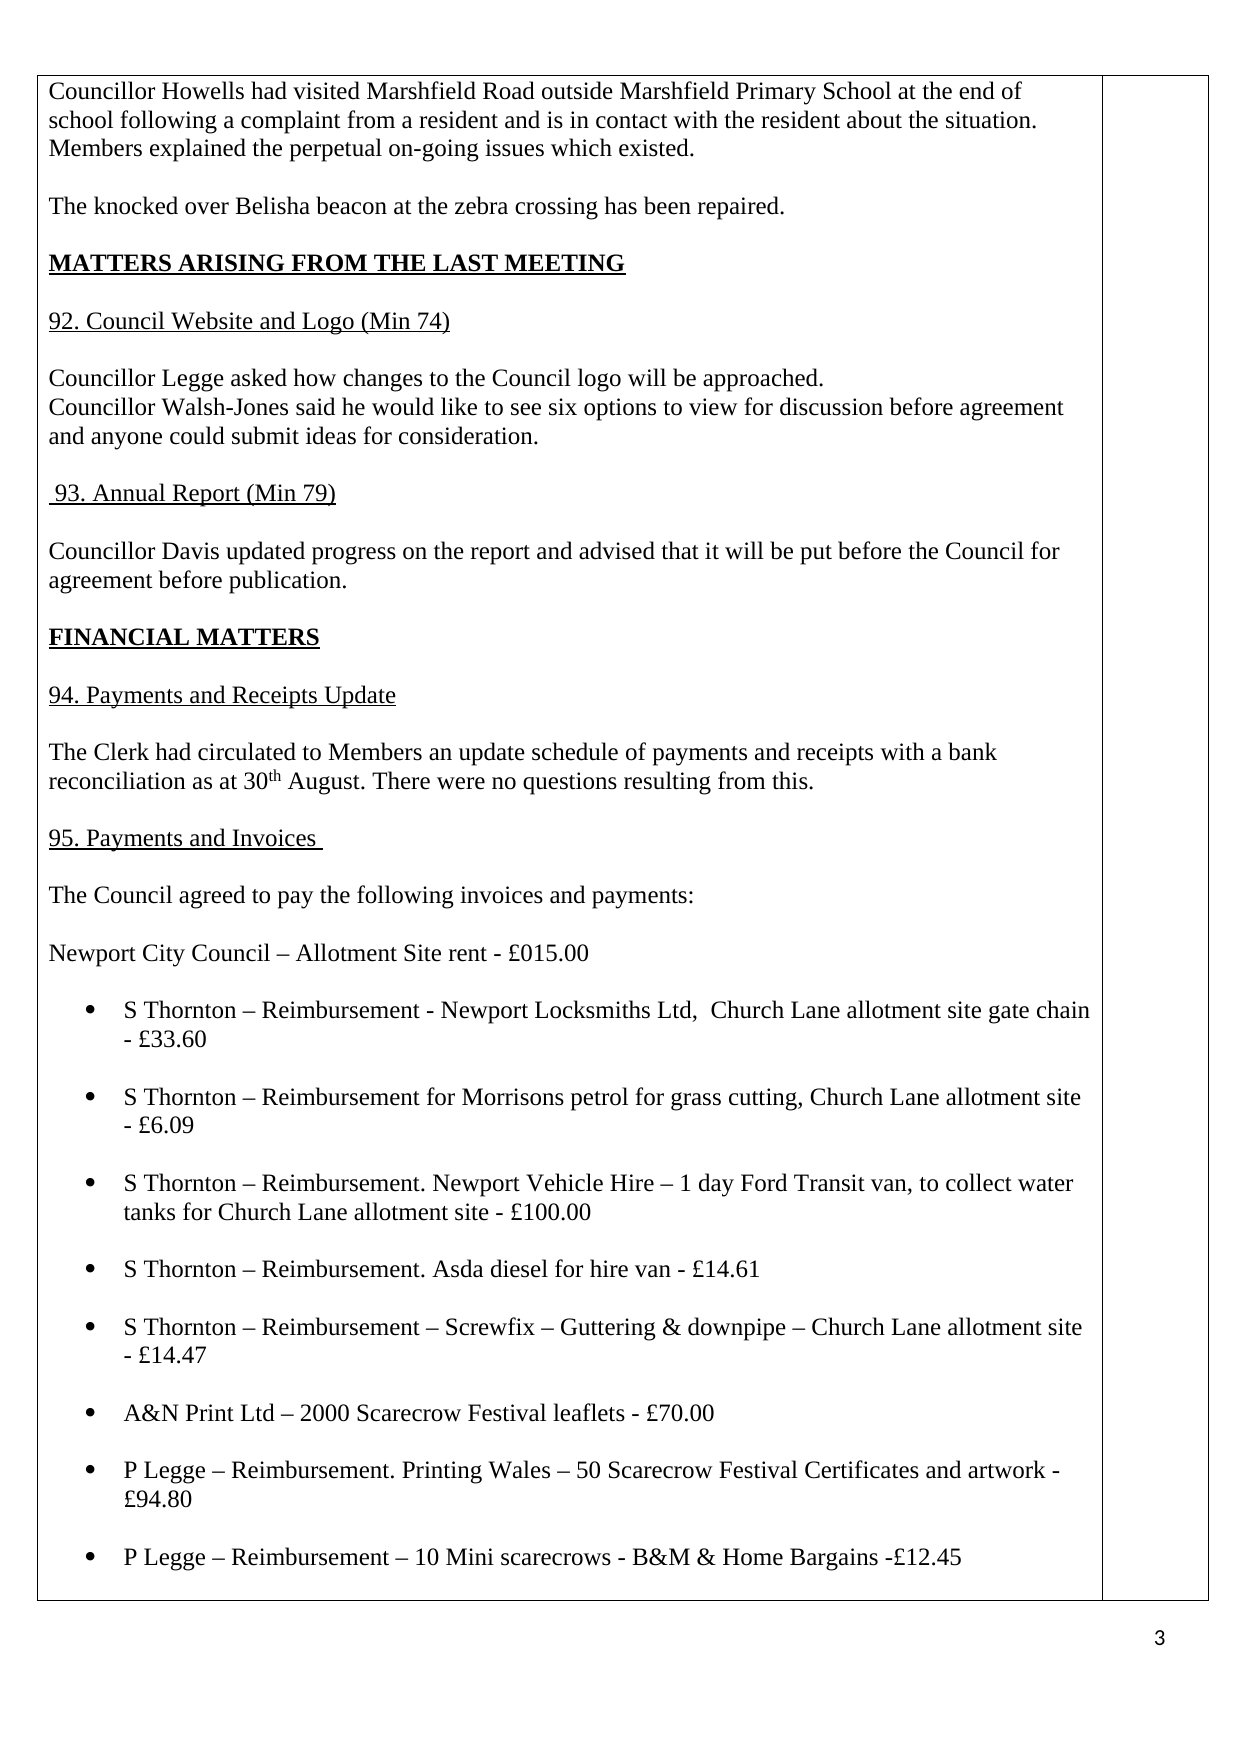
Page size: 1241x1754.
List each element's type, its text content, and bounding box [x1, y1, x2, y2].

table_header [1103, 76, 1208, 1600]
table_header 87. DECLARATION OF INTERESTS There were no interests declared. 88. DEVELOPMENTS AT CHURCH LANE It was established that all members of the public attending the meeting were concerned about developments at Church Lane and the Chairperson provided an update with information that community councillors had found out and invited questions regarding the concerns. Members of public queried why Newport City Council appeared to be doing nothing about forcing action to comply with the existing Enforcement Notice and to stop the continuing unauthorised development. Members of public understood that Newport CC had suggested communicating through Marshfield CC due to the volume of individual communications from concerned residents. Councillor Southworth-Stevens told the meeting her understanding of the current enforcement process which had started and is a long process. (Councillor Maidment joined the meeting) The Community Council was asked what communications had been received from Newport CC about the current situation. The Chairperson told the meeting that there had been some communication but no comprehensive update to publicise. It was understood that there is a new owner of the site. City Councillor Rhian Howells told the meeting that the Tredegar Park/Marshfield Ward councillors were taking up the matter with the Head of Planning. PCSO Huw Moses told the meeting that the police will become involved if there is anti-social behaviour or a criminal offence. They will also support Newport CC and NRW if they make site visits. The public present presented determined concern and annoyance at the lack of action by Newport City Council and asked the Community Council to make representations to reflect the concerns and complaints of the wider community before considering a complaint to the Public Services Ombudsman for Wales. The Chairperson proposed that the Community Council writes to the leader of Newport City Council and make an official complaint about the lack of a response to residents who have written with their concerns, the lack of action to enforce the existing Order and to stop new unauthorised development at the site. The letter should ask for communication to the Community Council to provide an update on progress which can be publicised to local residents. The proposal was unanimously agreed by Members who asked for a copy of the letter to be sent to other politicians who may assist with the matter. 89. ALLOTMENTS The Chairperson welcomed Mr Stephen Rowland (Marshfield Road) and Mr Stephen Thornton (Church Lane) who volunteered as lead for the two allotment sites. Mr Rowland told the meeting that five plots on the Marshfield Road site were not being worked and had become overgrown and in breach of the standards required in the tenancy agreement. The tenants had been contacted to ask that the plots are brought up to the required standard but there had been no significant improvement. Mr Thornton recommended a more rigorous inspection and enforcement arrangement. Councillor Davis proposed that Council issues a final warning allowing four weeks to bring the plot(s) up to an acceptable standard. The plot(s) should then be inspected at the end of the period and, if there is not an adequate improvement, the tenancy agreement will be terminated. The proposal was seconded by Councillor Southworth-Stevens and unanimously agreed. 90. POLICE MATTERS PCSO Huw Moses addressed the meeting to provide an update on recent matters. Staff changes included CSO Michelle Pearson leaving the Pill Neighbourhood Policing Team, new Sargent Chris Jonson arriving on Tuesday, Inspector Mervyn Priest continuing in this role at the moment. There was a recent operation with NRW and DVSA in the area. The Council discussed the results of the operation. There were no serious crimes included in the monthly statistics for the Marshfield area. Councillor Davis asked about concerns resulting from people on electric scooters wearing balaclavas and masks being seen in the area. 91. CITY COUNCILLOR UPDATE Councillor Rhian Howells addressed the Council. Following the recent ward public meeting a resident had been informed that vegetation on the main road is scheduled to be cut back. There had been suggestions relating to DRT arrangements which may solve problems of availability. Statistics had been requested for the percentage of booking calls that had failed. They are chasing a decision on the survey of demand. The new 20 MPH speed limit will be rolled out from Sunday. The Argus has a good list of the roads where the new speed limit will exist. Violence and Aggression Training – Councillor Screen had asked for information on this but nothing had come back yet. Councillor Howells had visited Marshfield Road outside Marshfield Primary School at the end of school following a complaint from a resident and is in contact with the resident about the situation. Members explained the perpetual on-going issues which existed. The knocked over Belisha beacon at the zebra crossing has been repaired. MATTERS ARISING FROM THE LAST MEETING 92. Council Website and Logo (Min 74) Councillor Legge asked how changes to the Council logo will be approached. Councillor Walsh-Jones said he would like to see six options to view for discussion before agreement and anyone could submit ideas for consideration. 93. Annual Report (Min 79) Councillor Davis updated progress on the report and advised that it will be put before the Council for agreement before publication. FINANCIAL MATTERS 94. Payments and Receipts Update The Clerk had circulated to Members an update schedule of payments and receipts with a bank reconciliation as at 30th August. There were no questions resulting from this. 95. Payments and Invoices The Council agreed to pay the following invoices and payments: Newport City Council – Allotment Site rent - £015.00 S Thornton – Reimbursement - Newport Locksmiths Ltd, Church Lane allotment site gate chain - £33.60 S Thornton – Reimbursement for Morrisons petrol for grass cutting, Church Lane allotment site - £6.09 S Thornton – Reimbursement. Newport Vehicle Hire – 1 day Ford Transit van, to collect water tanks for Church Lane allotment site - £100.00 S Thornton – Reimbursement. Asda diesel for hire van - £14.61 S Thornton – Reimbursement – Screwfix – Guttering & downpipe – Church Lane allotment site - £14.47 A&N Print Ltd – 2000 Scarecrow Festival leaflets - £70.00 P Legge – Reimbursement. Printing Wales – 50 Scarecrow Festival Certificates and artwork - £94.80 P Legge – Reimbursement – 10 Mini scarecrows - B&M & Home Bargains -£12.45 P Legge – Reimbursement – Vinyl Banners Printing – Main banners Scarecrow Festival. S. Simpson – Reimbursement – Vinyl Banners Printing – Scarecrow Festival banner - £44.47 S Simpson – Reimbursement – Fast Print – 960 stickers for Scarecrow Festival - £48.85 C Davis – Reimbursement. Pets4transport, delivery of 200 newsletter leaflets - £30.00 C Davis – Reimbursement – A&N Print Ltd Newsletter printing - £70.0 G Thomas – Reimbursement - Zoom subscription September - £15.59 One Voice Wales – Training invoice – Sally Simpson - Local Government Finance Module 6. Gary doubler, Sally Simpson, Ross Maidment, Equality and Diversity Module 14 - £114.00 96. Replacement of Damaged Litter Bin – Marshfield Village Hall Grounds The Council received a quote from Newport City Council to remove and install the damaged litter bin in the Village Hall grounds. The quote was for £440.00 to include purchase of a new bin, delivery, installation and removal of the existing bin. The Council agreed to accept this quote and asked the Clerk to make an order to Newport City Council. Councillor Southworth-Stevens had counted the litter bins in the Village Hall grounds and play areas and found that there were eleven bins requiring emptying by Newport CC. The Clerk referred to the litter bin emptying contract and play area safety check contract with Newport CC which also included litter bin emptying. The Council agreed that the Clerk should query this with Newport CC. 97. Purchase of Picnic Benches Councillor Southworth-Stevens had seen an advertisement for picnic benches which were being sold at a reduced price and wished to ask the Council whether more benches would be required in the Village Hall grounds. The Council agreed to make further enquiries before making any decision. 98. Cheques 102283 S Thornton – Reimb. Newport Locksmiths – Gate chain £ 33.60 102284 G Thomas – Clerk’s salary August 2023 £ 867.78 102285 HMRC – PAYE & Employer’s NIC - £ 267.01 102286 G Thomas – Internet reimbursement August £ 18.00 102287 G Thomas - Reimb. -Zoom subscription August £ 15.59 102288 Newport City Council – Allotment site rent £105.00 102289 One Voice Wales Training Fee £ 114.00 102290 A&N Print – Leaflets for Scarecrow Festival £ 70.00 102291 S Thornton – Reimb. Allotment invoices, van hire, diesel, petrol, gutters £ 135.17 102292 S Simpson – Reimb. Scarecrow invoices, banners, stickers £ 102.31 102293 C Davis – Reimb. Newsletter invoices, delivery, printing £ 100.00 102294 P Legge – Reimb. Scarecrow invoices, Oz cut out, certificates, banners, mini scarecrows £ 222.89 102295 M Rigby - Allotment gate key deposit refund £ 15.00 99. Marshfield Football Club – Advertising Sign Councillor Davis had been approached by Mr Ian Summers to ask about the possibility of the football club being allowed to install plywood advertising boards around the Village Hall main pitch. Councillor Southworth-Stevens had made some informal enquiries to Newport City Council planning and estates sections about this. The Council agreed to ask for more details from the football club including how many boards, their size, where they will be sited and the materials to be used. PLANNING MATTERS 100. To Receive an Update on The Proposal to Develop a Strategic Development Plan/Place Plan for the Marshfield Community Council Area. Councillor Davis told the Council that arrangements had been made to meet and discuss this matter before bringing information to the Council. 101.Planning Application Observations The Council agreed to adopt the following observations already sent to Newport City Council: MCC 999 Conex 23/0479 Proposal: ERECTION OF A SINGLE STOREY OUTBUILDING OFFICE ROOM Site: 8 Wentloog Rise, Castleton Cardiff CF3 2SD The application site is part of a development with narrow road access and the maximum ratio of dwellings for the area. The proposed office building is located to the front garden of the existing property. In the view of the opposite neighbour, the side of the building will present as a block or slab appearance which may not be aesthetically pleasing but could in time be screened with vegetation. Although the existing house has parking for two cars; if the ‘office’ has visitors/staff there will be insufficient parking in an already crowded street. This may cause parking on pavements creating access problems for neighbours and emergency services and encourage parking on shared private drives. The proposed building does not fit in with the current street scene; the flat roof is not sympathetic in style to the front views of other housing at this site which are similar in design and construction materials. MCC 1000 Conex 23/0601 Proposal: DEMOLISH EXISTING CONSERVATORY AND BUILDING A NEW REAR EXTENSION Site: 111 Mallards Reach, Marshfield, Cardiff CF3 2NL The property concerned is contained within the settlement area in a cul-de-sac of Mallards Reach. It occupies a large plot and has already been extended. The extension proposed will be ground floor only so will not be overlooking next door neighbours. Marshfield Community Council has no concerns about this application so does not object. MCC 1001 Conex 23/060 Proposal: TWO STOREY SIDE EXTENSION AND BUILD OVER EXISTING CONVERTED GARAGE Site: 149 Mallards Reach CF3 2NL From the scale map it appears that there are 7 houses exiting onto this congested cul-de-sac. Two of the houses have a shared drive (Nos 51 and 53) that exits into the cul de sac.. Their shared drive which is single width runs directly and adjoining alongside the drive of No 149, and at the bottom of the front garden of No 155. Parking - There are two hammerheads/turning bays in this close. One is directly in front of No.149 and slightly in front of No 147. The hammerhead apparently is being used to park 3 cars. In addition, both the drives of 149 and 147 are able to accommodate one car each. Previous applications - A condition of the original builders application 1/15098 was, that all properties on Mallards Reach should have at least a garage parking space and one other parking space. Any application to convert a garage should need planning application. Application 06/10011 was for the erection of a two-storey side and rear extension. The application was refused down in relation to the two storey side extension being an "unneighbourly form of development, detrimental to the amenities of adjoining residential properties. In particular it was considered to be overbearing and would cause a loss of daylight. In addition, it was considered that the development would not be in keeping with the character of the area. Sometime between application 06/0011 and the current application the Garage has been converted (what appears to me to be without planning application) and the rear extension has gone ahead. The Council would consider that this application should be refused on the grounds / reasons given for the refusal in application 06/0011 would still apply / be appropriate to the current application. MCC 1002 Conex 23/0719 Proposal: New House Extension, Sunken Gym Extension and Landscaping Works. Site: Colinda, 112 Marshfield Road, CF3 2TU MCC 1003 Conex 23/0720 Proposal: New House Extension, Sunken Gym Extension and Landscaping Works. Site: Colinda, 112 Marshfield Road, CF3 2TU We have tried to contact the planning on several occasions to see if the above applications have been duplicated or may to submitted as all the paperwork seems to be the same. Therefore, our comments apply to both applications With regard to the actual application, provided we are reading it correctly there is no increase to the footfall of the building (though it is confusing). The alterations are to improve the flow and light within the property and dig down for a gym. They have previously dug down for a swimming pool (this was passed with conditions). From that we would presume that they would be allowed to dig down for a gym with conditions. Particularly as they are aware of how high the water table is. 102. Local Places for Nature Rachel Carter, Local Places for Nature Officer for One Voice Wales made a site visit to the Marshfield area on 7th August 2023 and compiled a comprehensive report that included recommendations about land under the control of the Council. The report had been circulated to Council Members who were to consider some of the proposals, for example, bird and bat boxes. Councillor Roberts offered to contact scouts, girl guides or other groups about the construction of boxes. Councillor Roberts agreed to contact Rachel Carter about funding for projects. Councillor Legge suggested inviting the Bee Keepers Association to provide information about projects involving bees. The Council agreed to add Local Places for Nature to the agenda for the next meeting. 103. ALLOTMENT TENANCY AGREEMENT In addition to the discussion contained in minute 89, the Council was asked to consider proposed changes to the allotment tenancy agreement which consolidated some rules in practice and contained in the handbook and clarified the procedure which will be followed if tenants are in breach of the rules concerning the care and maintenance of their plots. The draft revised tenancy agreement had previously been circulated to Members. Councillor Davis proposed that the new agreement should be adopted and issued to all existing and future tenants. This was seconded by Councillor Simpson and unanimously agreed by the Council. 104. SCARECROW FESTIVAL Councillor Legge provided an update to the Council. The event arrangements are going well. He had spoken to Nerys Pennell to involve the Village Hall and had spoken with the ten main groups in the village who were actively engaging. Scarecrows are being made, stickers have been circulated to younger members of the community and a leaflet has been delivered to most of the properties in the area. A Morris Dancing group will perform at the Masons Arms at 3:00 p.m..on Saturday 30th September. Councillor Walsh-Jones gave an update on the website changes. The Council discussed possible judges for the Scarecrow Festival competition. 105. FORMATION OF A YOUTH FORUM The Council agreed to add this matter to the agenda for the next meeting. 106. CORRESPONDENCE A resident had emailed about the condition of the children’s play area at Tredegar House, Newport and asked for the Council’s support in asking for improvements. The Clerk had replied to the resident to clarify that as Tredegar House was a National Trust property the play area was likely to be their responsibility. The Council agreed to write to the National Trust and Newport City Council asking for improvements to the play area and asked the Clerk to let the correspondent know about this. 107. COMMUNICATION Councillor Davis reported that an article had been prepared for the Marshfield Mail but had not been printed. The Summer Newsletter had been prepared and distributed to local households. Preparation of the Autumn Newsletter was ongoing. ANY OTHER BUSINESS 108. Council Vacancies Councillor Davis informed the meeting that a resident had expressed an interest in becoming a Member of the Council and will attend next month’s meeting with a view to co-option to fill one of the vacant seats. 109. Leaflet Distribution Councillor Roberts asked if leaflets for Neighbourhood Watch, Scarecrow Festival and Council Newsletter could be delivered at the same time. Meeting Ended 22:02 [38, 76, 1102, 1600]
